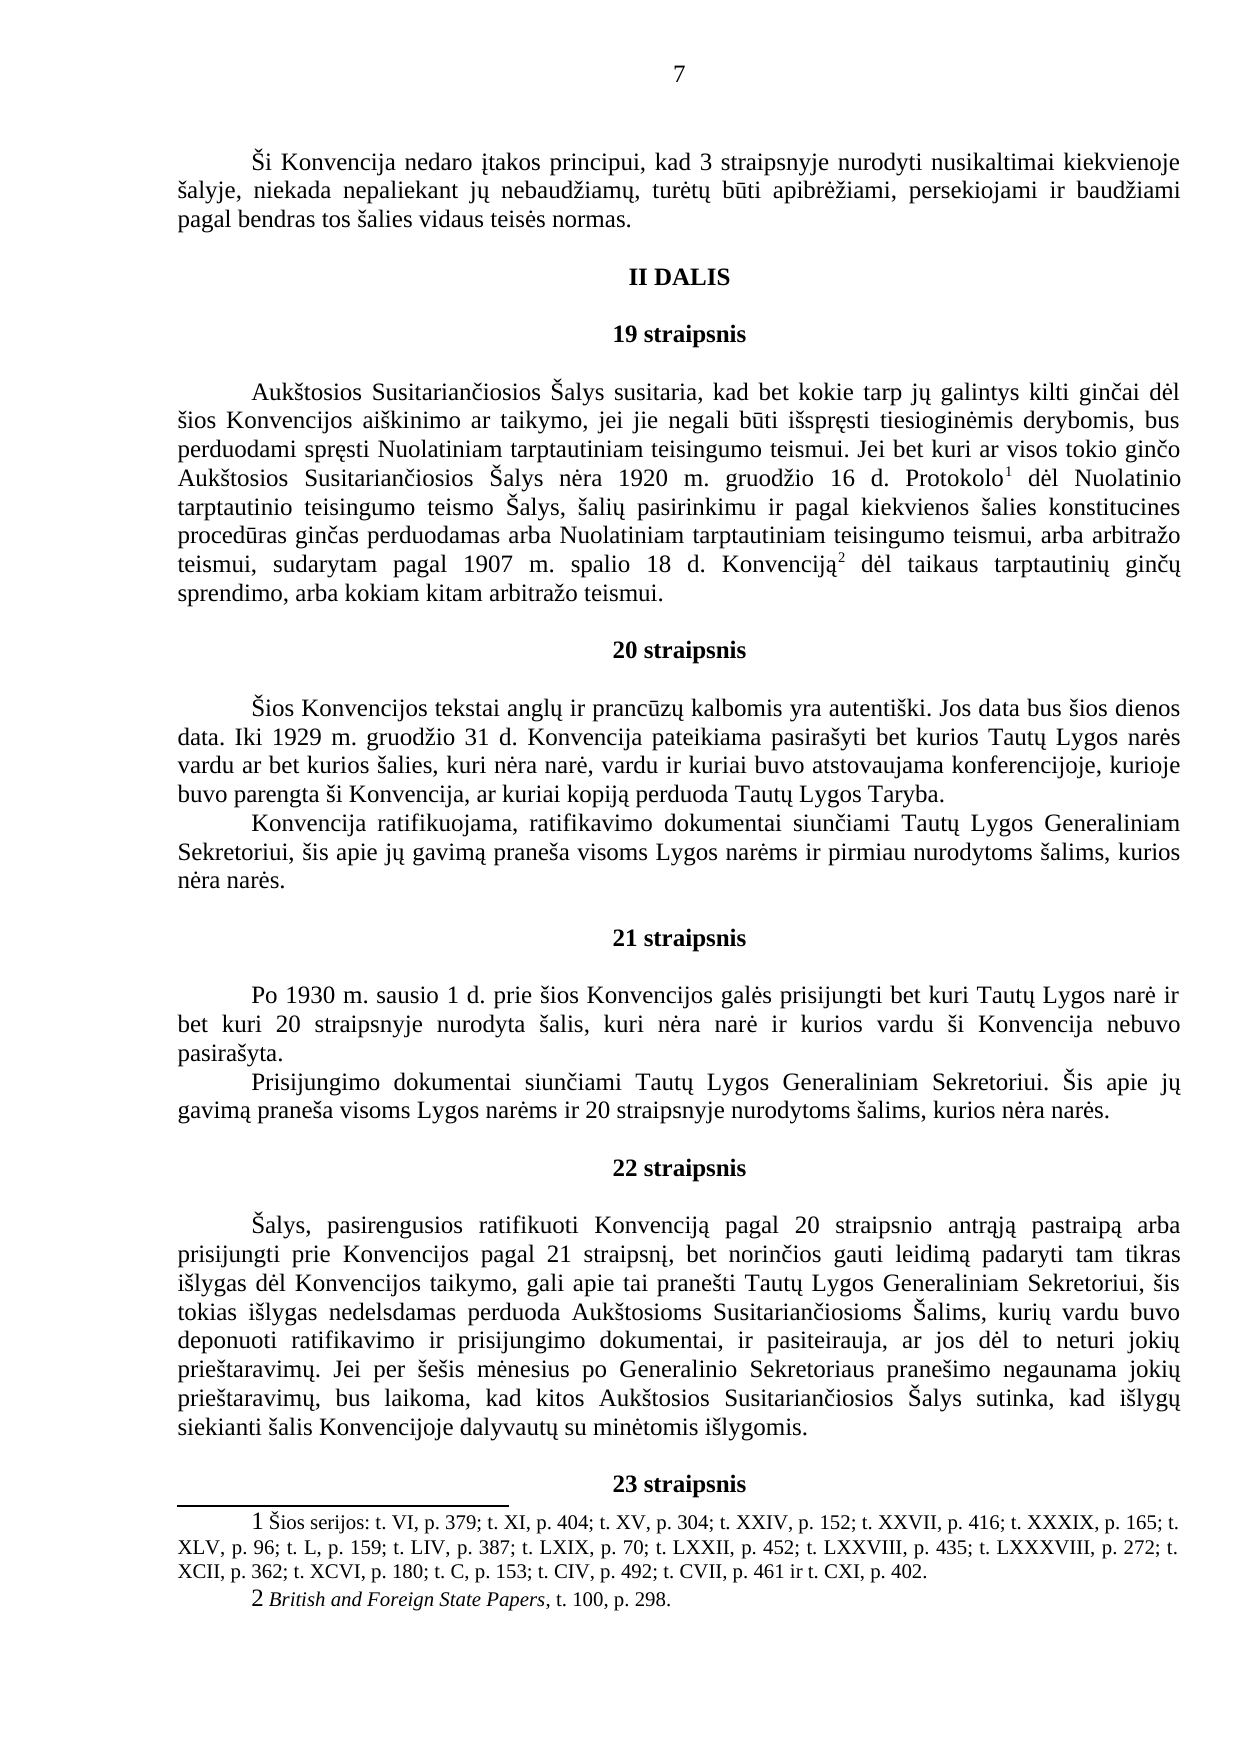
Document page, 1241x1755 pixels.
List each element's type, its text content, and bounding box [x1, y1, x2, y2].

text 22 straipsnis [177, 1153, 1181, 1182]
text Šios Konvencijos tekstai anglų ir prancūzų kalbomis yra autentiški. Jos data bus šios dienos data. Iki 1929 m. gruodžio 31 d. Konvencija pateikiama pasirašyti bet kurios Tautų Lygos narės vardu ar bet kurios šalies, kuri nėra narė, vardu ir kuriai buvo atstovaujama konferencijoje, kurioje buvo parengta ši Konvencija, ar kuriai kopiją perduoda Tautų Lygos Taryba. [177, 693, 1181, 808]
text British and Foreign State Papers, t. 100, p. 298. [177, 1583, 1181, 1612]
text Šalys, pasirengusios ratifikuoti Konvenciją pagal 20 straipsnio antrąją pastraipą arba prisijungti prie Konvencijos pagal 21 straipsnį, bet norinčios gauti leidimą padaryti tam tikras išlygas dėl Konvencijos taikymo, gali apie tai pranešti Tautų Lygos Generaliniam Sekretoriui, šis tokias išlygas nedelsdamas perduoda Aukštosioms Susitariančiosioms Šalims, kurių vardu buvo deponuoti ratifikavimo ir prisijungimo dokumentai, ir pasiteirauja, ar jos dėl to neturi jokių prieštaravimų. Jei per šešis mėnesius po Generalinio Sekretoriaus pranešimo negaunama jokių prieštaravimų, bus laikoma, kad kitos Aukštosios Susitariančiosios Šalys sutinka, kad išlygų siekianti šalis Konvencijoje dalyvautų su minėtomis išlygomis. [177, 1211, 1181, 1441]
text 19 straipsnis [177, 319, 1181, 348]
text Šios serijos: t. VI, p. 379; t. XI, p. 404; t. XV, p. 304; t. XXIV, p. 152; t. XXVII, p. 416; t. XXXIX, p. 165; t. XLV, p. 96; t. L, p. 159; t. LIV, p. 387; t. LXIX, p. 70; t. LXXII, p. 452; t. LXXVIII, p. 435; t. LXXXVIII, p. 272; t. XCII, p. 362; t. XCVI, p. 180; t. C, p. 153; t. CIV, p. 492; t. CVII, p. 461 ir t. CXI, p. 402. [177, 1506, 1181, 1583]
text Po 1930 m. sausio 1 d. prie šios Konvencijos galės prisijungti bet kuri Tautų Lygos narė ir bet kuri 20 straipsnyje nurodyta šalis, kuri nėra narė ir kurios vardu ši Konvencija nebuvo pasirašyta. [177, 981, 1181, 1067]
text Prisijungimo dokumentai siunčiami Tautų Lygos Generaliniam Sekretoriui. Šis apie jų gavimą praneša visoms Lygos narėms ir 20 straipsnyje nurodytoms šalims, kurios nėra narės. [177, 1067, 1181, 1124]
text Ši Konvencija nedaro įtakos principui, kad 3 straipsnyje nurodyti nusikaltimai kiekvienoje šalyje, niekada nepaliekant jų nebaudžiamų, turėtų būti apibrėžiami, persekiojami ir baudžiami pagal bendras tos šalies vidaus teisės normas. [177, 147, 1181, 233]
text II DALIS [177, 262, 1181, 291]
text Aukštosios Susitariančiosios Šalys susitaria, kad bet kokie tarp jų galintys kilti ginčai dėl šios Konvencijos aiškinimo ar taikymo, jei jie negali būti išspręsti tiesioginėmis derybomis, bus perduodami spręsti Nuolatiniam tarptautiniam teisingumo teismui. Jei bet kuri ar visos tokio ginčo Aukštosios Susitariančiosios Šalys nėra 1920 m. gruodžio 16 d. Protokolo dėl Nuolatinio tarptautinio teisingumo teismo Šalys, šalių pasirinkimu ir pagal kiekvienos šalies konstitucines procedūras ginčas perduodamas arba Nuolatiniam tarptautiniam teisingumo teismui, arba arbitražo teismui, sudarytam pagal 1907 m. spalio 18 d. Konvenciją dėl taikaus tarptautinių ginčų sprendimo, arba kokiam kitam arbitražo teismui. [177, 377, 1181, 607]
text 20 straipsnis [177, 636, 1181, 664]
text 21 straipsnis [177, 923, 1181, 952]
text 23 straipsnis [177, 1469, 1181, 1498]
text Konvencija ratifikuojama, ratifikavimo dokumentai siunčiami Tautų Lygos Generaliniam Sekretoriui, šis apie jų gavimą praneša visoms Lygos narėms ir pirmiau nurodytoms šalims, kurios nėra narės. [177, 808, 1181, 894]
